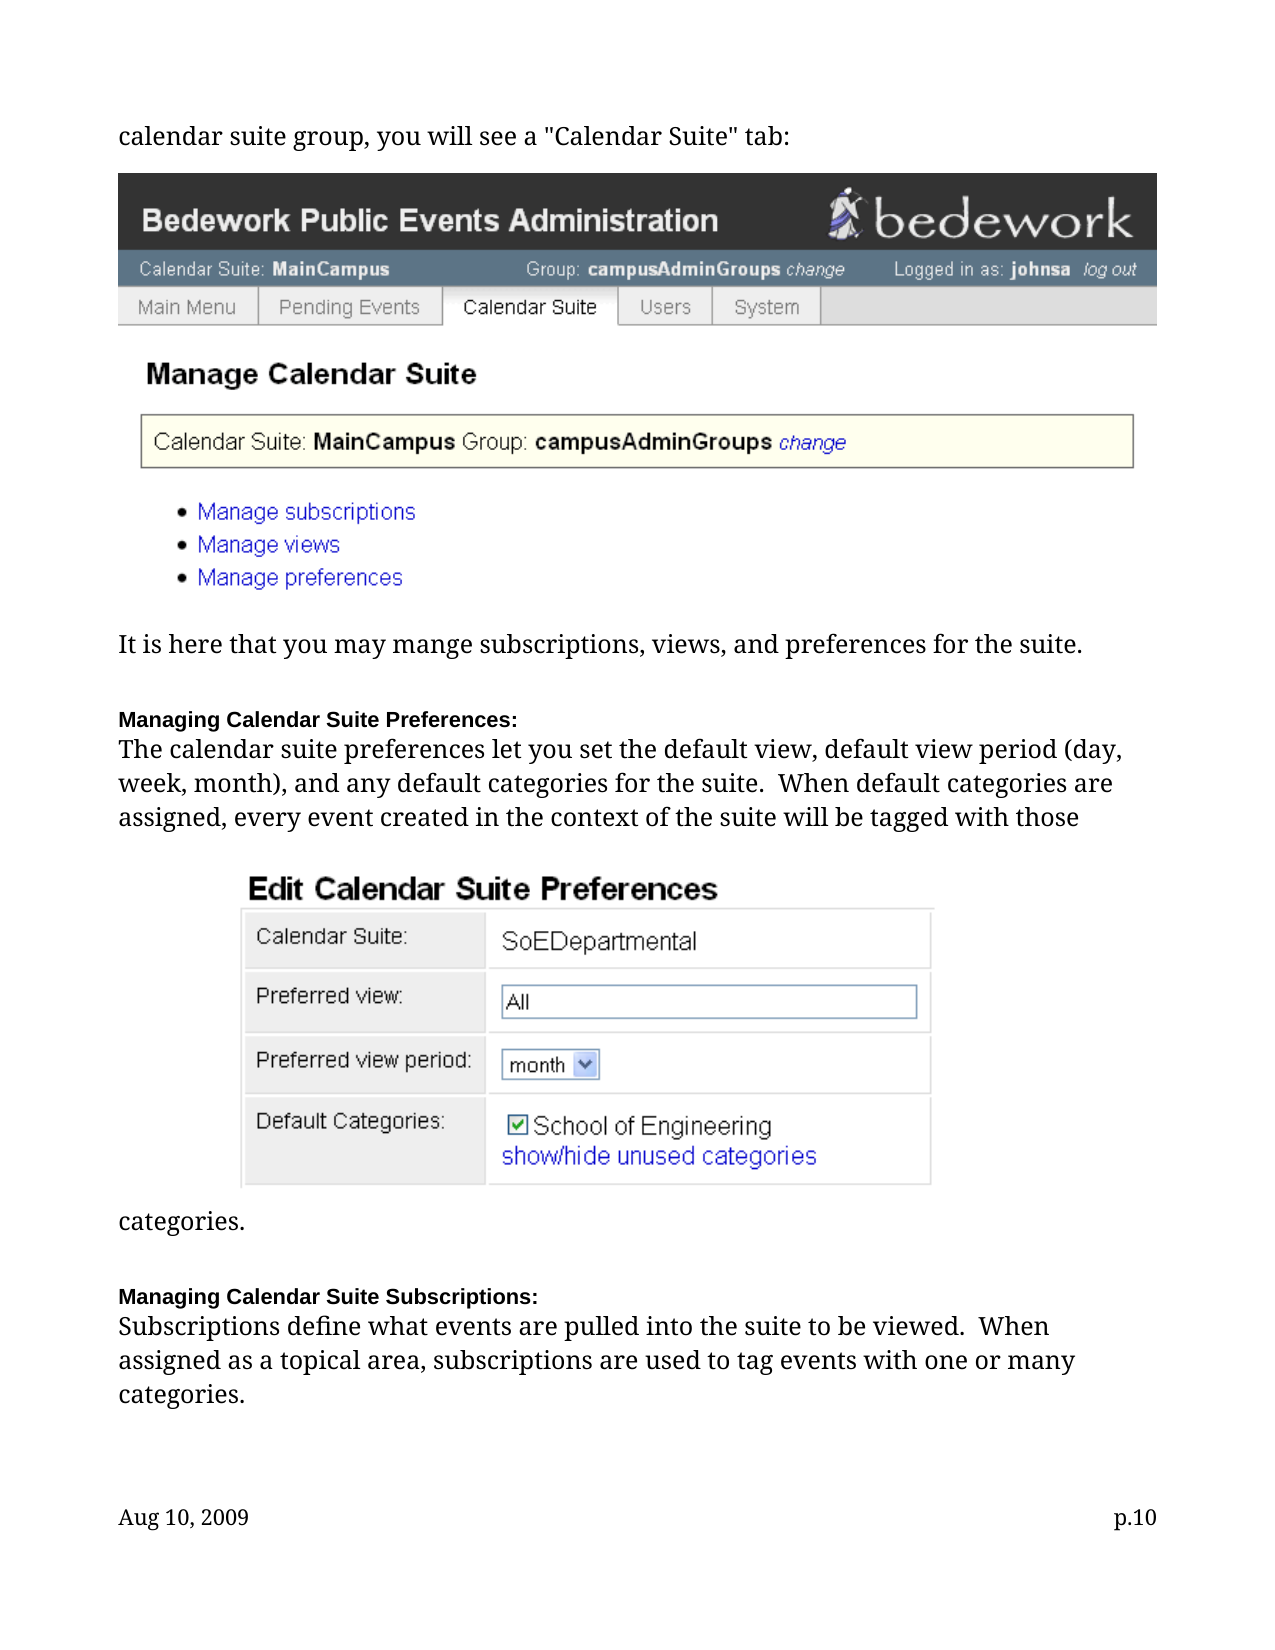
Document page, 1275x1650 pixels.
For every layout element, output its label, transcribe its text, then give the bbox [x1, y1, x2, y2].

subtitle Managing Calendar Suite Subscriptions: [118, 1284, 1157, 1309]
text calendar suite group, you will see a "Calendar Suite" tab: [118, 118, 1157, 152]
subtitle Managing Calendar Suite Preferences: [118, 707, 1157, 732]
text The calendar suite preferences let you set the default view, default view period (day, week, month), and any default categories for the suite. When default categories are assigned, every event created in the context of the suite will be tagged with those categories. [118, 732, 1157, 1238]
text It is here that you may mange subscriptions, views, and preferences for the suite. [118, 627, 1157, 661]
picture [118, 173, 1157, 627]
text Subscriptions define what events are pulled into the suite to be viewed. When assigned as a topical area, subscriptions are used to tag events with one or many categories. [118, 1309, 1157, 1411]
picture [236, 858, 938, 1204]
